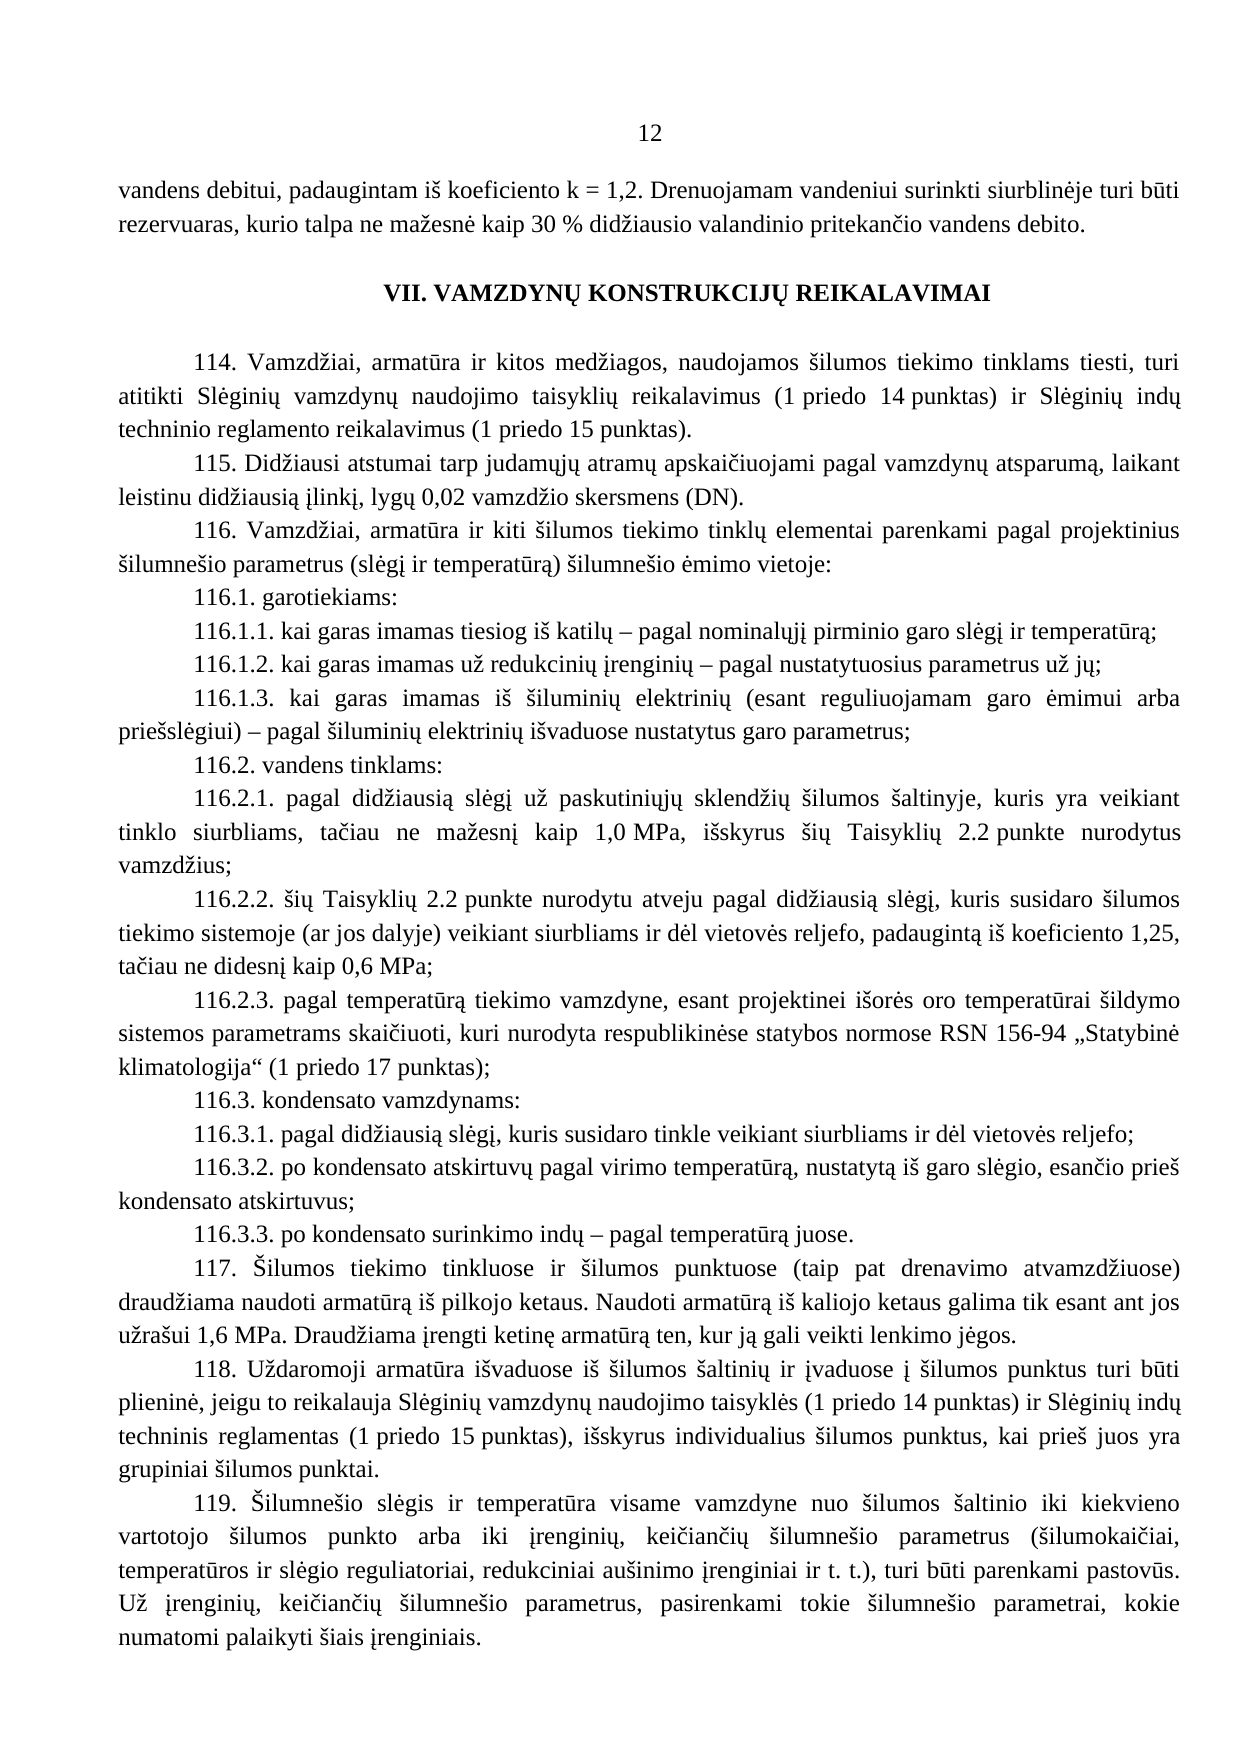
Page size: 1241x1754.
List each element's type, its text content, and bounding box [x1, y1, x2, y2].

text 114. Vamzdžiai, armatūra ir kitos medžiagos, naudojamos šilumos tiekimo tinklams tiesti, turi atitikti Slėginių vamzdynų naudojimo taisyklių reikalavimus (1 priedo 14 punktas) ir Slėginių indų techninio reglamento reikalavimus (1 priedo 15 punktas). [118, 347, 1181, 443]
text 115. Didžiausi atstumai tarp judamųjų atramų apskaičiuojami pagal vamzdynų atsparumą, laikant leistinu didžiausią įlinkį, lygų 0,02 vamzdžio skersmens (DN). [118, 448, 1181, 510]
text 116.2.2. šių Taisyklių 2.2 punkte nurodytu atveju pagal didžiausią slėgį, kuris susidaro šilumos tiekimo sistemoje (ar jos dalyje) veikiant siurbliams ir dėl vietovės reljefo, padaugintą iš koeficiento 1,25, tačiau ne didesnį kaip 0,6 MPa; [118, 884, 1181, 980]
text VII. Vamzdynų konstrukcijų reikalavimai [118, 278, 1181, 307]
text 116.1.2. kai garas imamas už redukcinių įrenginių – pagal nustatytuosius parametrus už jų; [118, 649, 1181, 678]
text 116.1.3. kai garas imamas iš šiluminių elektrinių (esant reguliuojamam garo ėmimui arba priešslėgiui) – pagal šiluminių elektrinių išvaduose nustatytus garo parametrus; [118, 683, 1181, 745]
text 119. Šilumnešio slėgis ir temperatūra visame vamzdyne nuo šilumos šaltinio iki kiekvieno vartotojo šilumos punkto arba iki įrenginių, keičiančių šilumnešio parametrus (šilumokaičiai, temperatūros ir slėgio reguliatoriai, redukciniai aušinimo įrenginiai ir t. t.), turi būti parenkami pastovūs. Už įrenginių, keičiančių šilumnešio parametrus, pasirenkami tokie šilumnešio parametrai, kokie numatomi palaikyti šiais įrenginiais. [118, 1488, 1181, 1651]
text 116.2.1. pagal didžiausią slėgį už paskutiniųjų sklendžių šilumos šaltinyje, kuris yra veikiant tinklo siurbliams, tačiau ne mažesnį kaip 1,0 MPa, išskyrus šių Taisyklių 2.2 punkte nurodytus vamzdžius; [118, 783, 1181, 879]
text 116.3. kondensato vamzdynams: [118, 1085, 1181, 1114]
text 116.3.3. po kondensato surinkimo indų – pagal temperatūrą juose. [118, 1219, 1181, 1248]
text 117. Šilumos tiekimo tinkluose ir šilumos punktuose (taip pat drenavimo atvamzdžiuose) draudžiama naudoti armatūrą iš pilkojo ketaus. Naudoti armatūrą iš kaliojo ketaus galima tik esant ant jos užrašui 1,6 MPa. Draudžiama įrengti ketinę armatūrą ten, kur ją gali veikti lenkimo jėgos. [118, 1253, 1181, 1349]
text 116.1. garotiekiams: [118, 582, 1181, 611]
text 116.3.1. pagal didžiausią slėgį, kuris susidaro tinkle veikiant siurbliams ir dėl vietovės reljefo; [118, 1119, 1181, 1148]
text 116.1.1. kai garas imamas tiesiog iš katilų – pagal nominalųjį pirminio garo slėgį ir temperatūrą; [118, 616, 1181, 644]
text 116.2. vandens tinklams: [118, 750, 1181, 779]
text vandens debitui, padaugintam iš koeficiento k = 1,2. Drenuojamam vandeniui surinkti siurblinėje turi būti rezervuaras, kurio talpa ne mažesnė kaip 30 % didžiausio valandinio pritekančio vandens debito. [118, 176, 1181, 238]
text 118. Uždaromoji armatūra išvaduose iš šilumos šaltinių ir įvaduose į šilumos punktus turi būti plieninė, jeigu to reikalauja Slėginių vamzdynų naudojimo taisyklės (1 priedo 14 punktas) ir Slėginių indų techninis reglamentas (1 priedo 15 punktas), išskyrus individualius šilumos punktus, kai prieš juos yra grupiniai šilumos punktai. [118, 1354, 1181, 1483]
text 116.2.3. pagal temperatūrą tiekimo vamzdyne, esant projektinei išorės oro temperatūrai šildymo sistemos parametrams skaičiuoti, kuri nurodyta respublikinėse statybos normose RSN 156-94 „Statybinė klimatologija“ (1 priedo 17 punktas); [118, 985, 1181, 1081]
text 116.3.2. po kondensato atskirtuvų pagal virimo temperatūrą, nustatytą iš garo slėgio, esančio prieš kondensato atskirtuvus; [118, 1152, 1181, 1215]
text 116. Vamzdžiai, armatūra ir kiti šilumos tiekimo tinklų elementai parenkami pagal projektinius šilumnešio parametrus (slėgį ir temperatūrą) šilumnešio ėmimo vietoje: [118, 515, 1181, 577]
